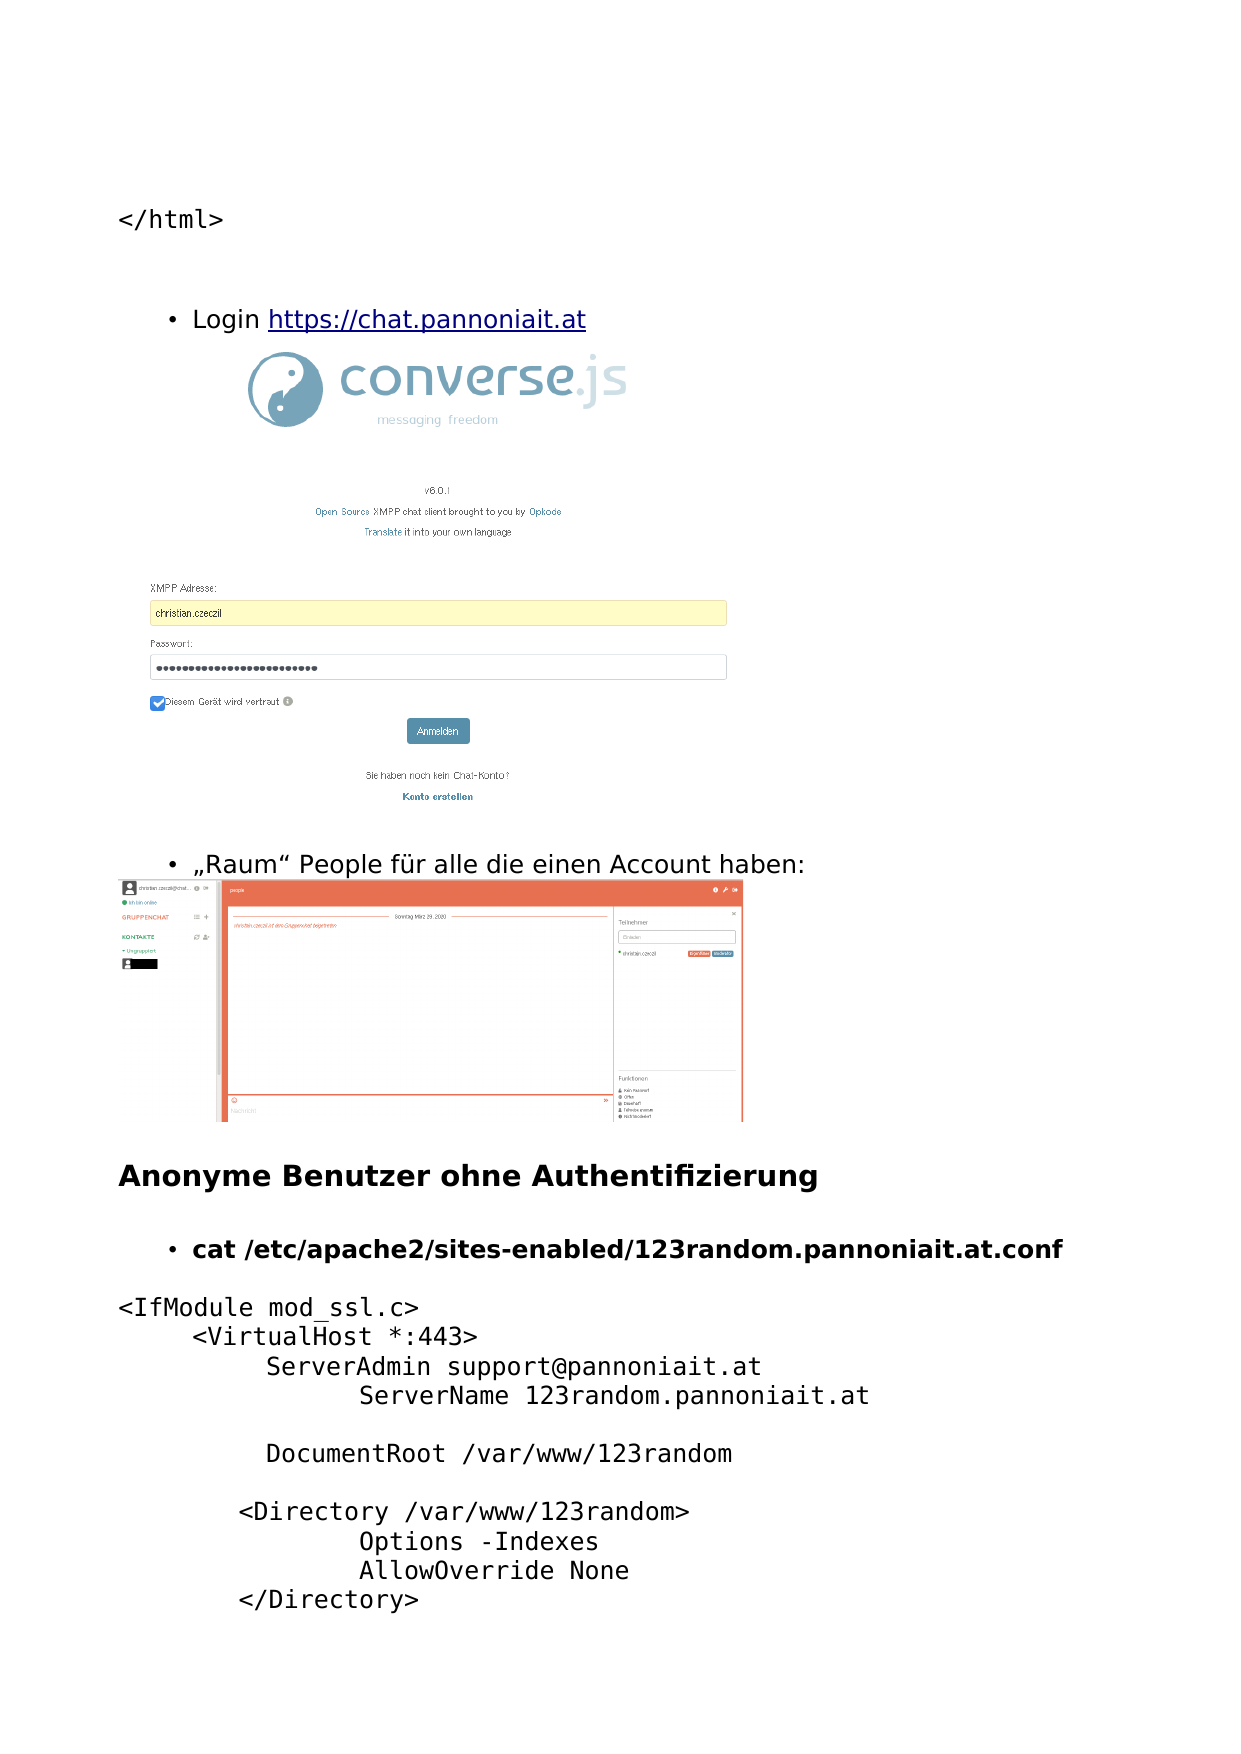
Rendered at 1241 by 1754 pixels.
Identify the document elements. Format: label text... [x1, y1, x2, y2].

list cat /etc/apache2/sites-enabled/123random.pannoniait.at.conf [177, 1235, 1122, 1264]
picture [118, 879, 744, 1122]
subtitle Anonyme Benutzer ohne Authentifizierung [118, 1159, 1122, 1193]
picture [118, 334, 744, 809]
list „Raum“ People für alle die einen Account haben: [177, 850, 1122, 879]
text <IfModule mod_ssl.c> <VirtualHost *:443> ServerAdmin support@pannoniait.at ServerName 123random.pannoniait.at DocumentRoot /var/www/123random <Directory /var/www/123random> Options -Indexes AllowOverride None </Directory> [118, 1264, 1122, 1614]
list Login https://chat.pannoniait.at [177, 305, 1122, 334]
text </html> [118, 118, 1122, 264]
